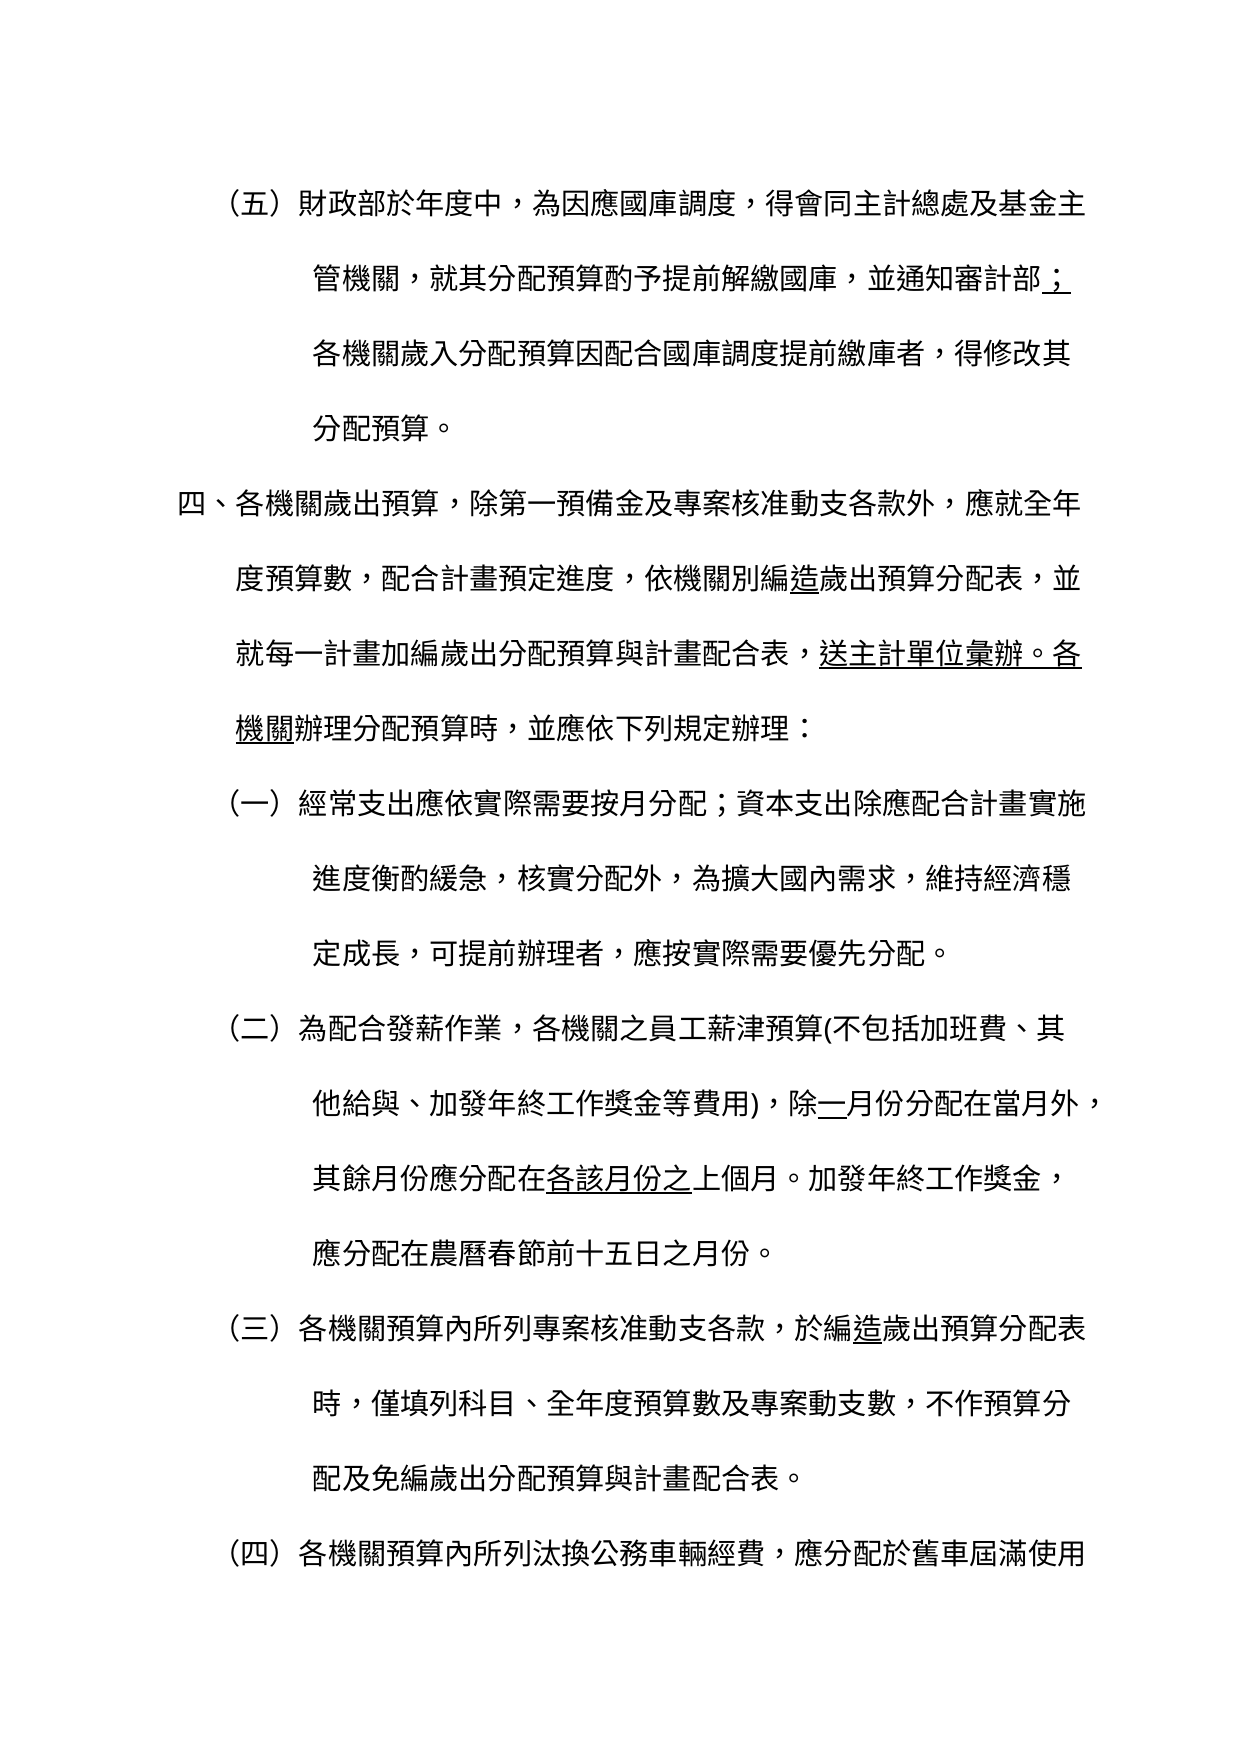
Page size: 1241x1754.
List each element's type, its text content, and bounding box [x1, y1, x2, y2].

text （二）為配合發薪作業，各機關之員工薪津預算(不包括加班費、其他給與、加發年終工作獎金等費用)，除一月份分配在當月外，其餘月份應分配在各該月份之上個月。加發年終工作獎金，應分配在農曆春節前十五日之月份。 [196, 989, 1092, 1289]
text （一）經常支出應依實際需要按月分配；資本支出除應配合計畫實施進度衡酌緩急，核實分配外，為擴大國內需求，維持經濟穩定成長，可提前辦理者，應按實際需要優先分配。 [196, 764, 1092, 989]
text 四、各機關歲出預算，除第一預備金及專案核准動支各款外，應就全年度預算數，配合計畫預定進度，依機關別編造歲出預算分配表，並就每一計畫加編歲出分配預算與計畫配合表，送主計單位彙辦。各機關辦理分配預算時，並應依下列規定辦理： [177, 464, 1092, 764]
text （五）財政部於年度中，為因應國庫調度，得會同主計總處及基金主管機關，就其分配預算酌予提前解繳國庫，並通知審計部；各機關歲入分配預算因配合國庫調度提前繳庫者，得修改其分配預算。 [196, 164, 1092, 464]
text （三）各機關預算內所列專案核准動支各款，於編造歲出預算分配表時，僅填列科目、全年度預算數及專案動支數，不作預算分配及免編歲出分配預算與計畫配合表。 [196, 1289, 1092, 1514]
text （四）各機關預算內所列汰換公務車輛經費，應分配於舊車屆滿使用 [196, 1514, 1092, 1589]
